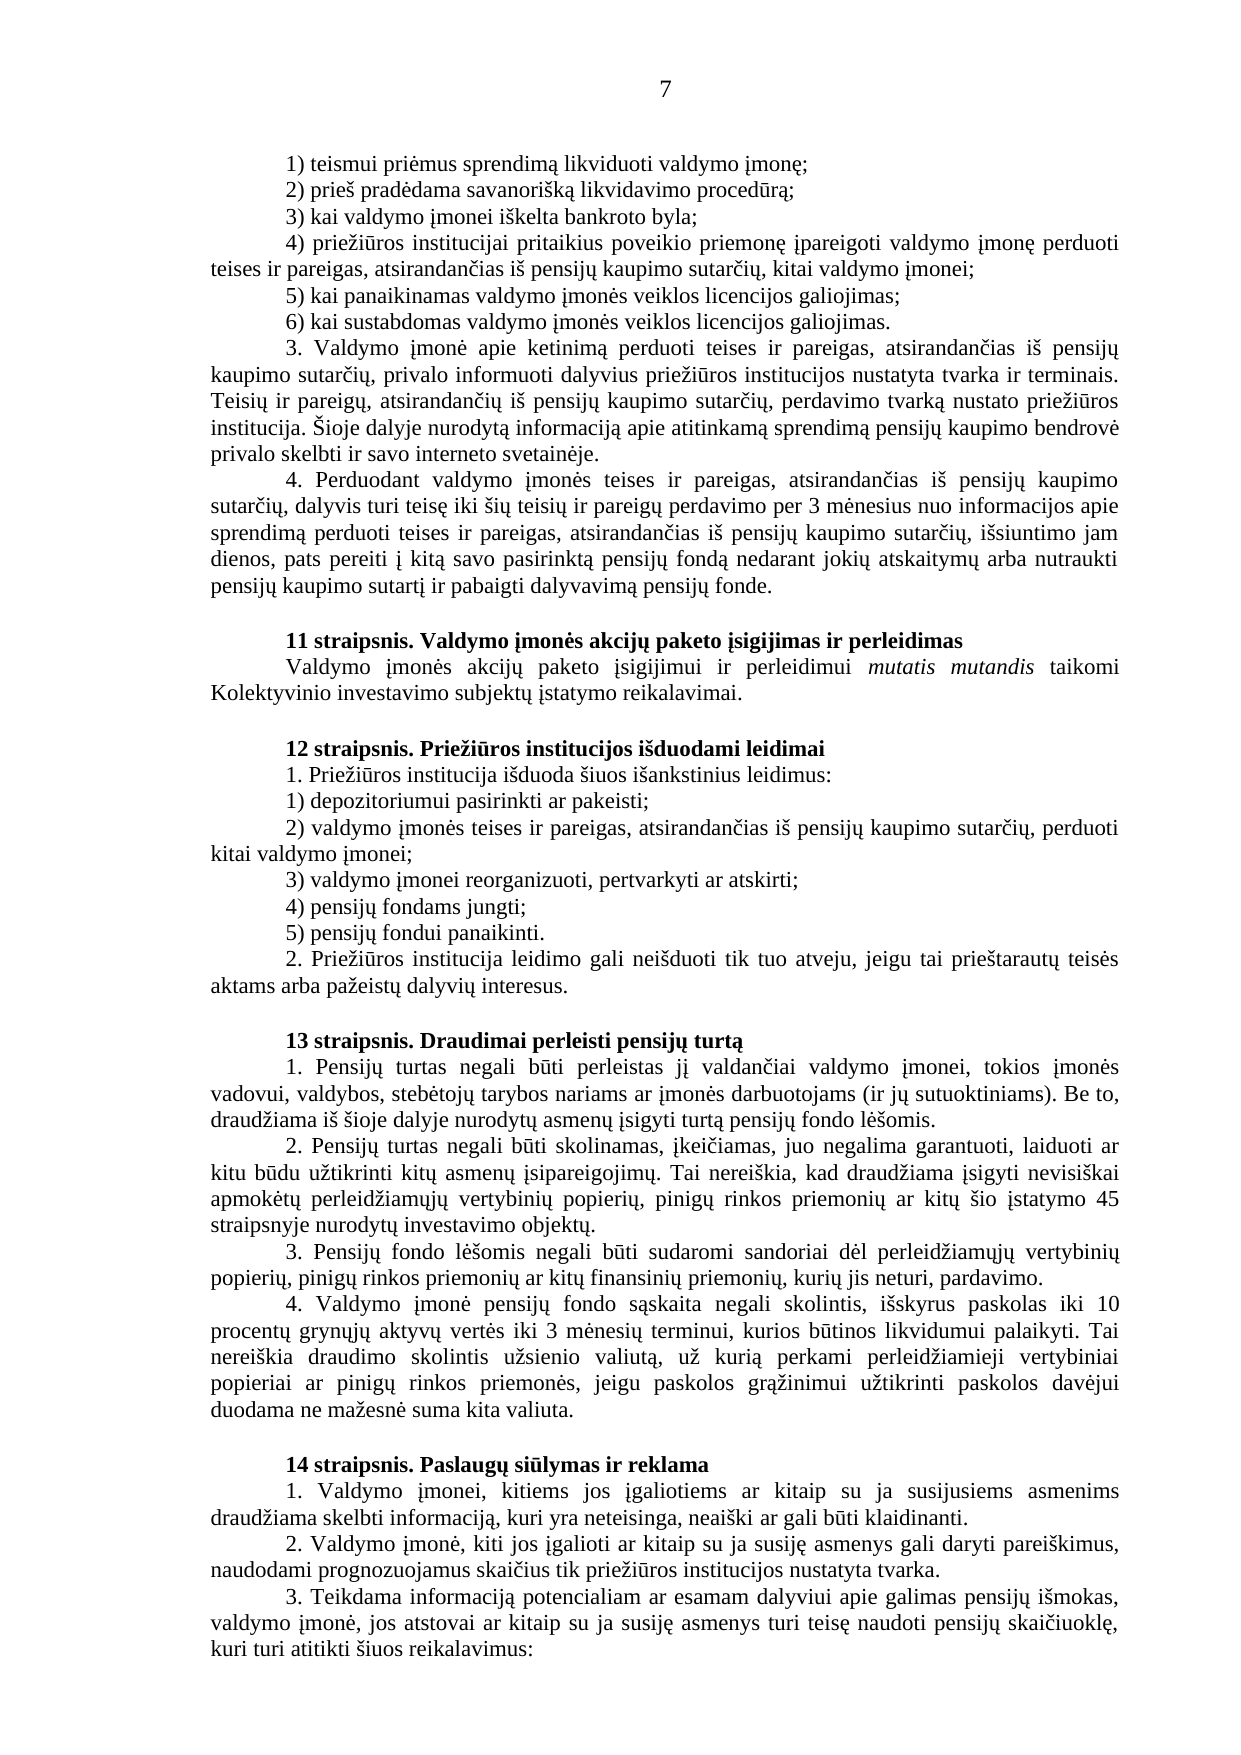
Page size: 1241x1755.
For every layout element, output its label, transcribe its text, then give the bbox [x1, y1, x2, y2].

text 6) kai sustabdomas valdymo įmonės veiklos licencijos galiojimas. [210, 308, 1120, 334]
text 4. Valdymo įmonė pensijų fondo sąskaita negali skolintis, išskyrus paskolas iki 10 procentų grynųjų aktyvų vertės iki 3 mėnesių terminui, kurios būtinos likvidumui palaikyti. Tai nereiškia draudimo skolintis užsienio valiutą, už kurią perkami perleidžiamieji vertybiniai popieriai ar pinigų rinkos priemonės, jeigu paskolos grąžinimui užtikrinti paskolos davėjui duodama ne mažesnė suma kita valiuta. [210, 1290, 1120, 1422]
text 5) kai panaikinamas valdymo įmonės veiklos licencijos galiojimas; [210, 282, 1120, 308]
text 3. Valdymo įmonė apie ketinimą perduoti teises ir pareigas, atsirandančias iš pensijų kaupimo sutarčių, privalo informuoti dalyvius priežiūros institucijos nustatyta tvarka ir terminais. Teisių ir pareigų, atsirandančių iš pensijų kaupimo sutarčių, perdavimo tvarką nustato priežiūros institucija. Šioje dalyje nurodytą informaciją apie atitinkamą sprendimą pensijų kaupimo bendrovė privalo skelbti ir savo interneto svetainėje. [210, 334, 1120, 466]
text 2. Priežiūros institucija leidimo gali neišduoti tik tuo atveju, jeigu tai prieštarautų teisės aktams arba pažeistų dalyvių interesus. [210, 945, 1120, 998]
text 2) valdymo įmonės teises ir pareigas, atsirandančias iš pensijų kaupimo sutarčių, perduoti kitai valdymo įmonei; [210, 814, 1120, 866]
text 2) prieš pradėdama savanorišką likvidavimo procedūrą; [210, 176, 1120, 203]
text 3. Teikdama informaciją potencialiam ar esamam dalyviui apie galimas pensijų išmokas, valdymo įmonė, jos atstovai ar kitaip su ja susiję asmenys turi teisę naudoti pensijų skaičiuoklę, kuri turi atitikti šiuos reikalavimus: [210, 1583, 1120, 1662]
text 3) kai valdymo įmonei iškelta bankroto byla; [210, 203, 1120, 229]
text 2. Pensijų turtas negali būti skolinamas, įkeičiamas, juo negalima garantuoti, laiduoti ar kitu būdu užtikrinti kitų asmenų įsipareigojimų. Tai nereiškia, kad draudžiama įsigyti nevisiškai apmokėtų perleidžiamųjų vertybinių popierių, pinigų rinkos priemonių ar kitų šio įstatymo 45 straipsnyje nurodytų investavimo objektų. [210, 1132, 1120, 1238]
text 2. Valdymo įmonė, kiti jos įgalioti ar kitaip su ja susiję asmenys gali daryti pareiškimus, naudodami prognozuojamus skaičius tik priežiūros institucijos nustatyta tvarka. [210, 1530, 1120, 1583]
text 4. Perduodant valdymo įmonės teises ir pareigas, atsirandančias iš pensijų kaupimo sutarčių, dalyvis turi teisę iki šių teisių ir pareigų perdavimo per 3 mėnesius nuo informacijos apie sprendimą perduoti teises ir pareigas, atsirandančias iš pensijų kaupimo sutarčių, išsiuntimo jam dienos, pats pereiti į kitą savo pasirinktą pensijų fondą nedarant jokių atskaitymų arba nutraukti pensijų kaupimo sutartį ir pabaigti dalyvavimą pensijų fonde. [210, 466, 1120, 598]
text 1. Valdymo įmonei, kitiems jos įgaliotiems ar kitaip su ja susijusiems asmenims draudžiama skelbti informaciją, kuri yra neteisinga, neaiški ar gali būti klaidinanti. [210, 1477, 1120, 1530]
text 5) pensijų fondui panaikinti. [210, 919, 1120, 945]
text Valdymo įmonės akcijų paketo įsigijimui ir perleidimui mutatis mutandis taikomi Kolektyvinio investavimo subjektų įstatymo reikalavimai. [210, 653, 1120, 706]
text 14 straipsnis. Paslaugų siūlymas ir reklama [210, 1451, 1120, 1477]
text 1) teismui priėmus sprendimą likviduoti valdymo įmonę; [210, 150, 1120, 176]
text 13 straipsnis. Draudimai perleisti pensijų turtą [210, 1027, 1120, 1053]
text 1. Priežiūros institucija išduoda šiuos išankstinius leidimus: [210, 761, 1120, 787]
text 4) pensijų fondams jungti; [210, 893, 1120, 919]
subtitle 12 straipsnis. Priežiūros institucijos išduodami leidimai [210, 734, 1120, 761]
text 1) depozitoriumui pasirinkti ar pakeisti; [210, 787, 1120, 814]
text 4) priežiūros institucijai pritaikius poveikio priemonę įpareigoti valdymo įmonę perduoti teises ir pareigas, atsirandančias iš pensijų kaupimo sutarčių, kitai valdymo įmonei; [210, 229, 1120, 282]
text 3. Pensijų fondo lėšomis negali būti sudaromi sandoriai dėl perleidžiamųjų vertybinių popierių, pinigų rinkos priemonių ar kitų finansinių priemonių, kurių jis neturi, pardavimo. [210, 1238, 1120, 1290]
text 3) valdymo įmonei reorganizuoti, pertvarkyti ar atskirti; [210, 866, 1120, 893]
text 1. Pensijų turtas negali būti perleistas jį valdančiai valdymo įmonei, tokios įmonės vadovui, valdybos, stebėtojų tarybos nariams ar įmonės darbuotojams (ir jų sutuoktiniams). Be to, draudžiama iš šioje dalyje nurodytų asmenų įsigyti turtą pensijų fondo lėšomis. [210, 1053, 1120, 1132]
text 11 straipsnis. Valdymo įmonės akcijų paketo įsigijimas ir perleidimas [210, 627, 1120, 653]
